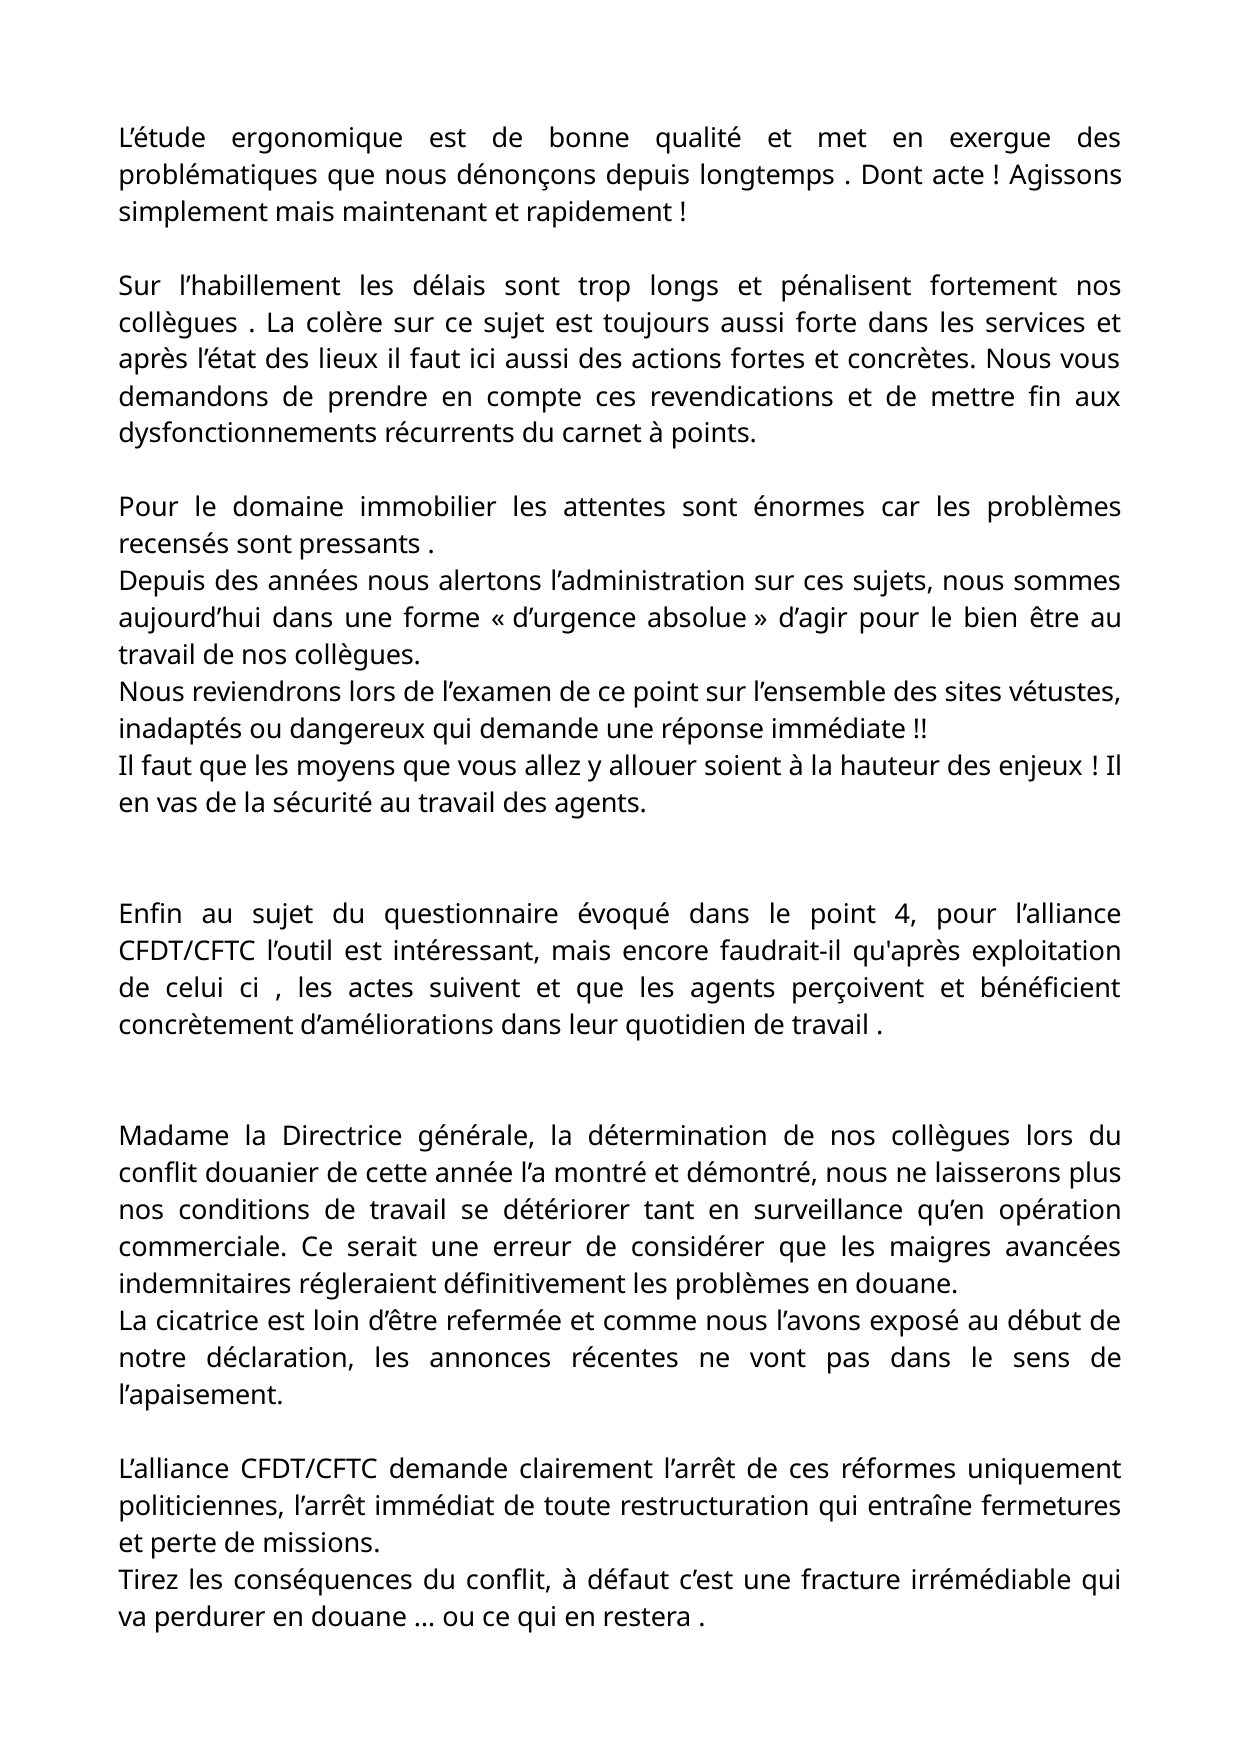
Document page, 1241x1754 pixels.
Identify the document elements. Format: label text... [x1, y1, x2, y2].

text L’étude ergonomique est de bonne qualité et met en exergue des problématiques que nous dénonçons depuis longtemps . Dont acte ! Agissons simplement mais maintenant et rapidement ! [118, 118, 1122, 229]
text La cicatrice est loin d’être refermée et comme nous l’avons exposé au début de notre déclaration, les annonces récentes ne vont pas dans le sens de l’apaisement. [118, 1301, 1122, 1412]
text Depuis des années nous alertons l’administration sur ces sujets, nous sommes aujourd’hui dans une forme « d’urgence absolue » d’agir pour le bien être au travail de nos collègues. [118, 562, 1122, 673]
text Enfin au sujet du questionnaire évoqué dans le point 4, pour l’alliance CFDT/CFTC l’outil est intéressant, mais encore faudrait-il qu'après exploitation de celui ci , les actes suivent et que les agents perçoivent et bénéficient concrètement d’améliorations dans leur quotidien de travail . [118, 895, 1122, 1043]
text Tirez les conséquences du conflit, à défaut c’est une fracture irrémédiable qui va perdurer en douane … ou ce qui en restera . [118, 1560, 1122, 1634]
text Madame la Directrice générale, la détermination de nos collègues lors du conflit douanier de cette année l’a montré et démontré, nous ne laisserons plus nos conditions de travail se détériorer tant en surveillance qu’en opération commerciale. Ce serait une erreur de considérer que les maigres avancées indemnitaires régleraient définitivement les problèmes en douane. [118, 1117, 1122, 1301]
text Pour le domaine immobilier les attentes sont énormes car les problèmes recensés sont pressants . [118, 488, 1122, 562]
text L’alliance CFDT/CFTC demande clairement l’arrêt de ces réformes uniquement politiciennes, l’arrêt immédiat de toute restructuration qui entraîne fermetures et perte de missions. [118, 1449, 1122, 1560]
text Il faut que les moyens que vous allez y allouer soient à la hauteur des enjeux ! Il en vas de la sécurité au travail des agents. [118, 747, 1122, 821]
text Sur l’habillement les délais sont trop longs et pénalisent fortement nos collègues . La colère sur ce sujet est toujours aussi forte dans les services et après l’état des lieux il faut ici aussi des actions fortes et concrètes. Nous vous demandons de prendre en compte ces revendications et de mettre fin aux dysfonctionnements récurrents du carnet à points. [118, 266, 1122, 451]
text Nous reviendrons lors de l’examen de ce point sur l’ensemble des sites vétustes, inadaptés ou dangereux qui demande une réponse immédiate !! [118, 673, 1122, 747]
